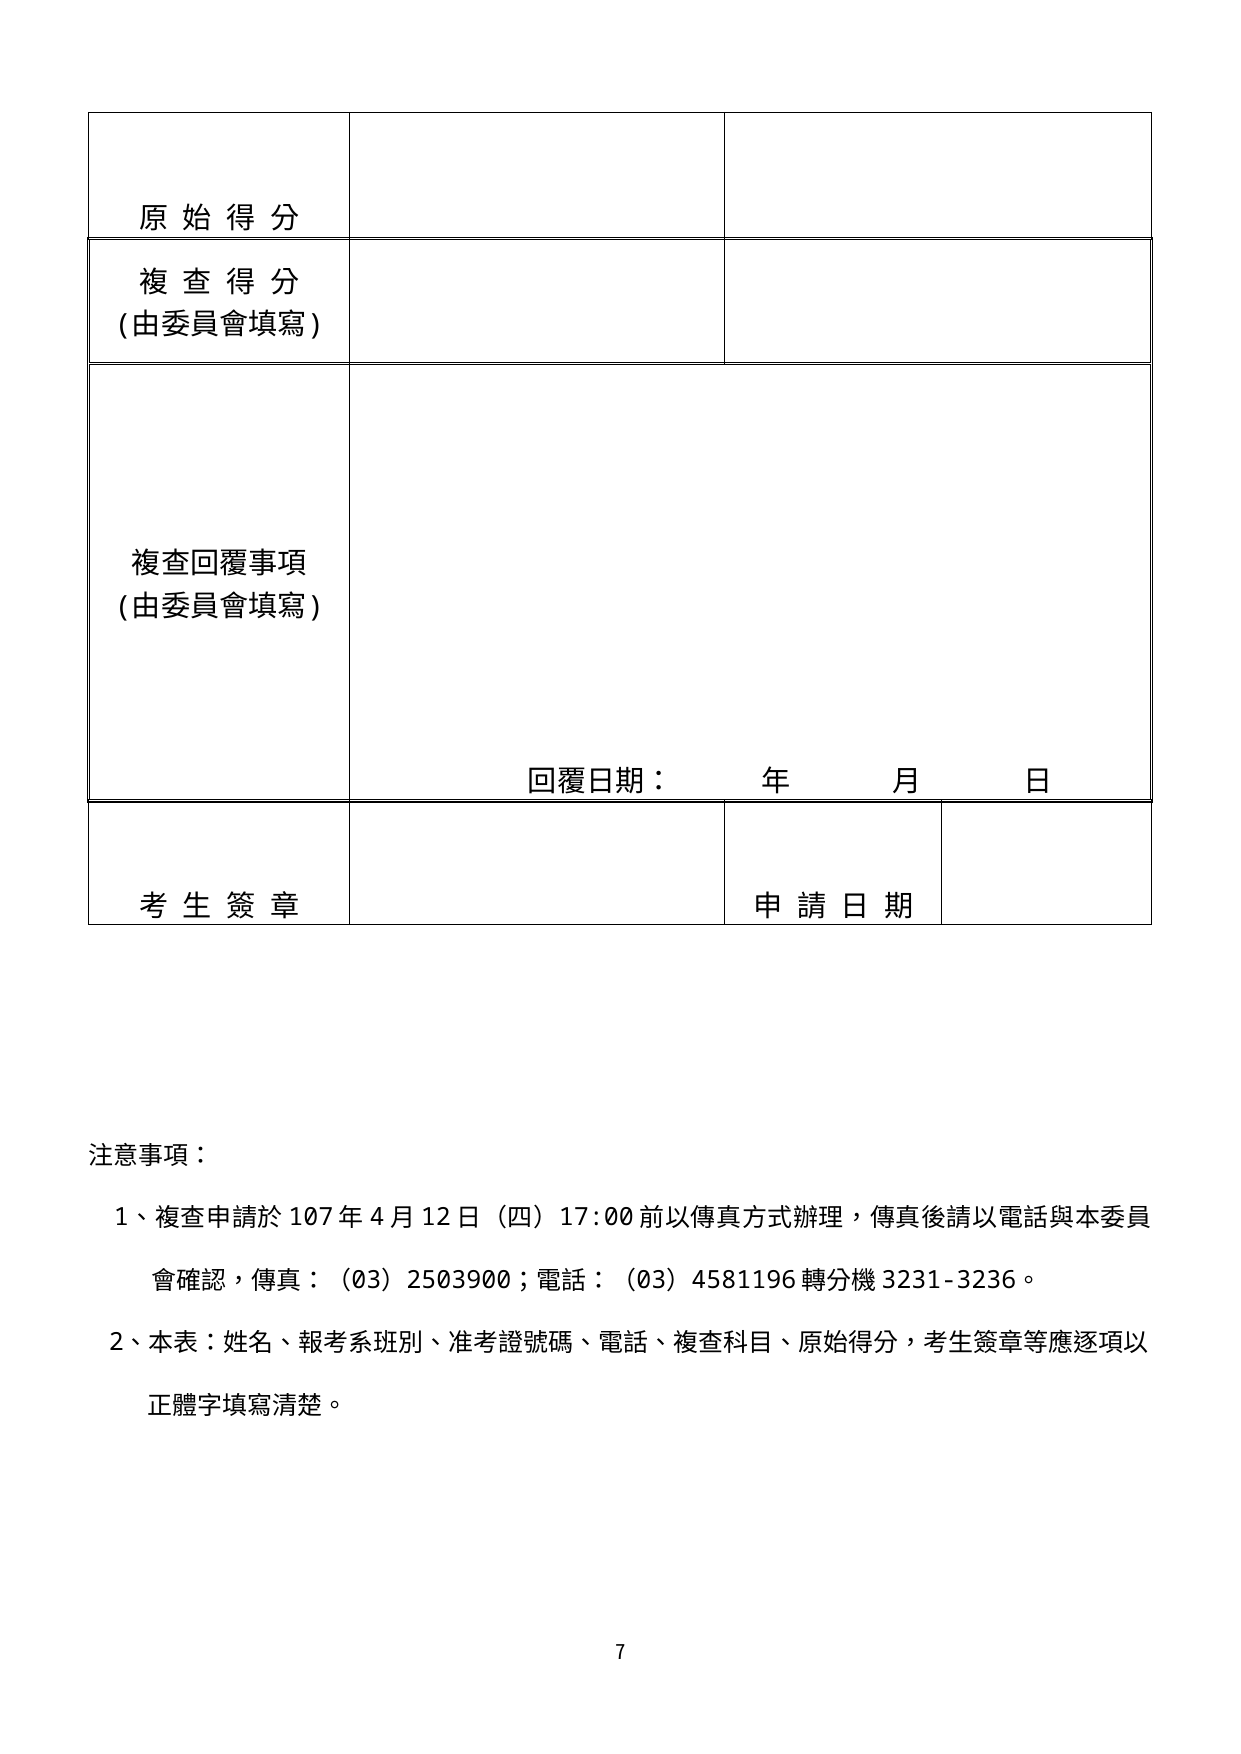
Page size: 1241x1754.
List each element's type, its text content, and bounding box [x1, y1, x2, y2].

text 1、複查申請於107年4月12日（四）17:00前以傳真方式辦理，傳真後請以電話與本委員會確認，傳真：（03）2503900；電話：（03）4581196轉分機3231-3236。 [114, 1174, 1152, 1299]
text 注意事項： [89, 1112, 1152, 1174]
table_cell [942, 803, 1151, 924]
table_cell [350, 803, 724, 924]
table_cell 考 生 簽 章 [89, 803, 349, 924]
table_cell [350, 113, 724, 237]
table_cell 複 查 得 分 (由委員會填寫) [90, 240, 349, 362]
table_cell 回覆日期： 年 月 日 [350, 365, 1150, 799]
table_cell [725, 113, 1151, 237]
text 2、本表：姓名、報考系班別、准考證號碼、電話、複查科目、原始得分，考生簽章等應逐項以正體字填寫清楚。 [94, 1299, 1152, 1424]
table_cell 複查回覆事項 (由委員會填寫) [90, 365, 349, 799]
table_cell 申 請 日 期 [725, 803, 941, 924]
table_cell [350, 240, 724, 362]
table_cell 原 始 得 分 [89, 113, 349, 237]
table_cell [725, 240, 1150, 362]
